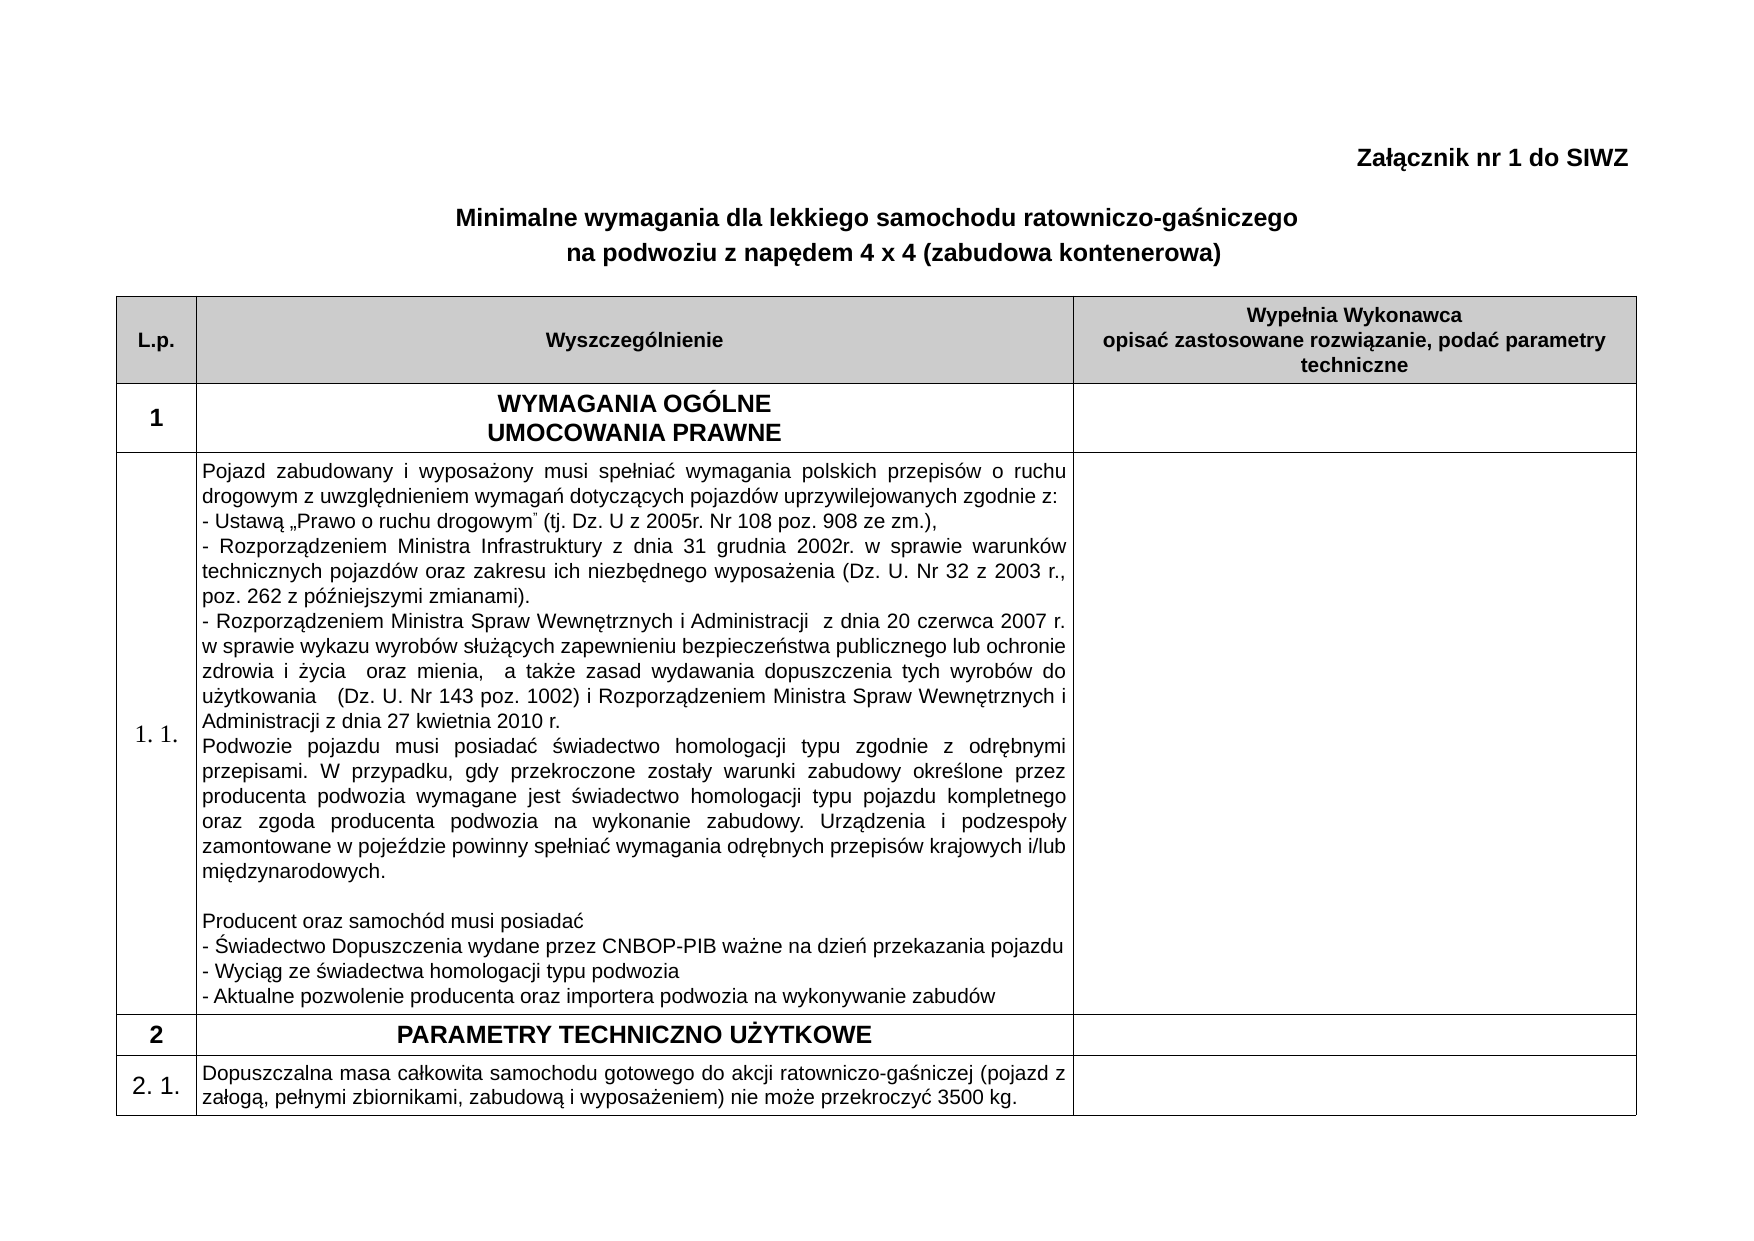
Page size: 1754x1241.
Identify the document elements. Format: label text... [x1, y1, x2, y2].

table_cell [1074, 1015, 1636, 1055]
table_cell [1074, 384, 1636, 452]
table_header L.p. [117, 297, 196, 383]
table_header Wypełnia Wykonawca opisać zastosowane rozwiązanie, podać parametry techniczne [1074, 297, 1636, 383]
text na podwoziu z napędem 4 x 4 (zabudowa kontenerowa) [152, 238, 1636, 267]
table_cell Dopuszczalna masa całkowita samochodu gotowego do akcji ratowniczo-gaśniczej (pojazd z załogą, pełnymi zbiornikami, zabudową i wyposażeniem) nie może przekroczyć 3500 kg. [197, 1056, 1073, 1115]
subtitle Załącznik nr 1 do SIWZ [118, 143, 1636, 172]
table_cell [1074, 453, 1636, 1014]
table_cell 1 [117, 384, 196, 452]
table_cell Pojazd zabudowany i wyposażony musi spełniać wymagania polskich przepisów o ruchu drogowym z uwzględnieniem wymagań dotyczących pojazdów uprzywilejowanych zgodnie z: - Ustawą „Prawo o ruchu drogowym” (tj. Dz. U z 2005r. Nr 108 poz. 908 ze zm.), - Rozporządzeniem Ministra Infrastruktury z dnia 31 grudnia 2002r. w sprawie warunków technicznych pojazdów oraz zakresu ich niezbędnego wyposażenia (Dz. U. Nr 32 z 2003 r., poz. 262 z późniejszymi zmianami). - Rozporządzeniem Ministra Spraw Wewnętrznych i Administracji z dnia 20 czerwca 2007 r. w sprawie wykazu wyrobów służących zapewnieniu bezpieczeństwa publicznego lub ochronie zdrowia i życia oraz mienia, a także zasad wydawania dopuszczenia tych wyrobów do użytkowania (Dz. U. Nr 143 poz. 1002) i Rozporządzeniem Ministra Spraw Wewnętrznych i Administracji z dnia 27 kwietnia 2010 r. Podwozie pojazdu musi posiadać świadectwo homologacji typu zgodnie z odrębnymi przepisami. W przypadku, gdy przekroczone zostały warunki zabudowy określone przez producenta podwozia wymagane jest świadectwo homologacji typu pojazdu kompletnego oraz zgoda producenta podwozia na wykonanie zabudowy. Urządzenia i podzespoły zamontowane w pojeździe powinny spełniać wymagania odrębnych przepisów krajowych i/lub międzynarodowych. Producent oraz samochód musi posiadać - Świadectwo Dopuszczenia wydane przez CNBOP-PIB ważne na dzień przekazania pojazdu - Wyciąg ze świadectwa homologacji typu podwozia - Aktualne pozwolenie producenta oraz importera podwozia na wykonywanie zabudów [197, 453, 1073, 1014]
table_cell [1074, 1056, 1636, 1115]
table_cell 2 [117, 1015, 196, 1055]
table_cell PARAMETRY TECHNICZNO UŻYTKOWE [197, 1015, 1073, 1055]
subtitle Minimalne wymagania dla lekkiego samochodu ratowniczo-gaśniczego [118, 203, 1636, 232]
table_cell 2. 1. [117, 1056, 196, 1115]
table_header Wyszczególnienie [197, 297, 1073, 383]
table_cell 1. 1. [117, 453, 196, 1014]
table_cell WYMAGANIA OGÓLNE UMOCOWANIA PRAWNE [197, 384, 1073, 452]
